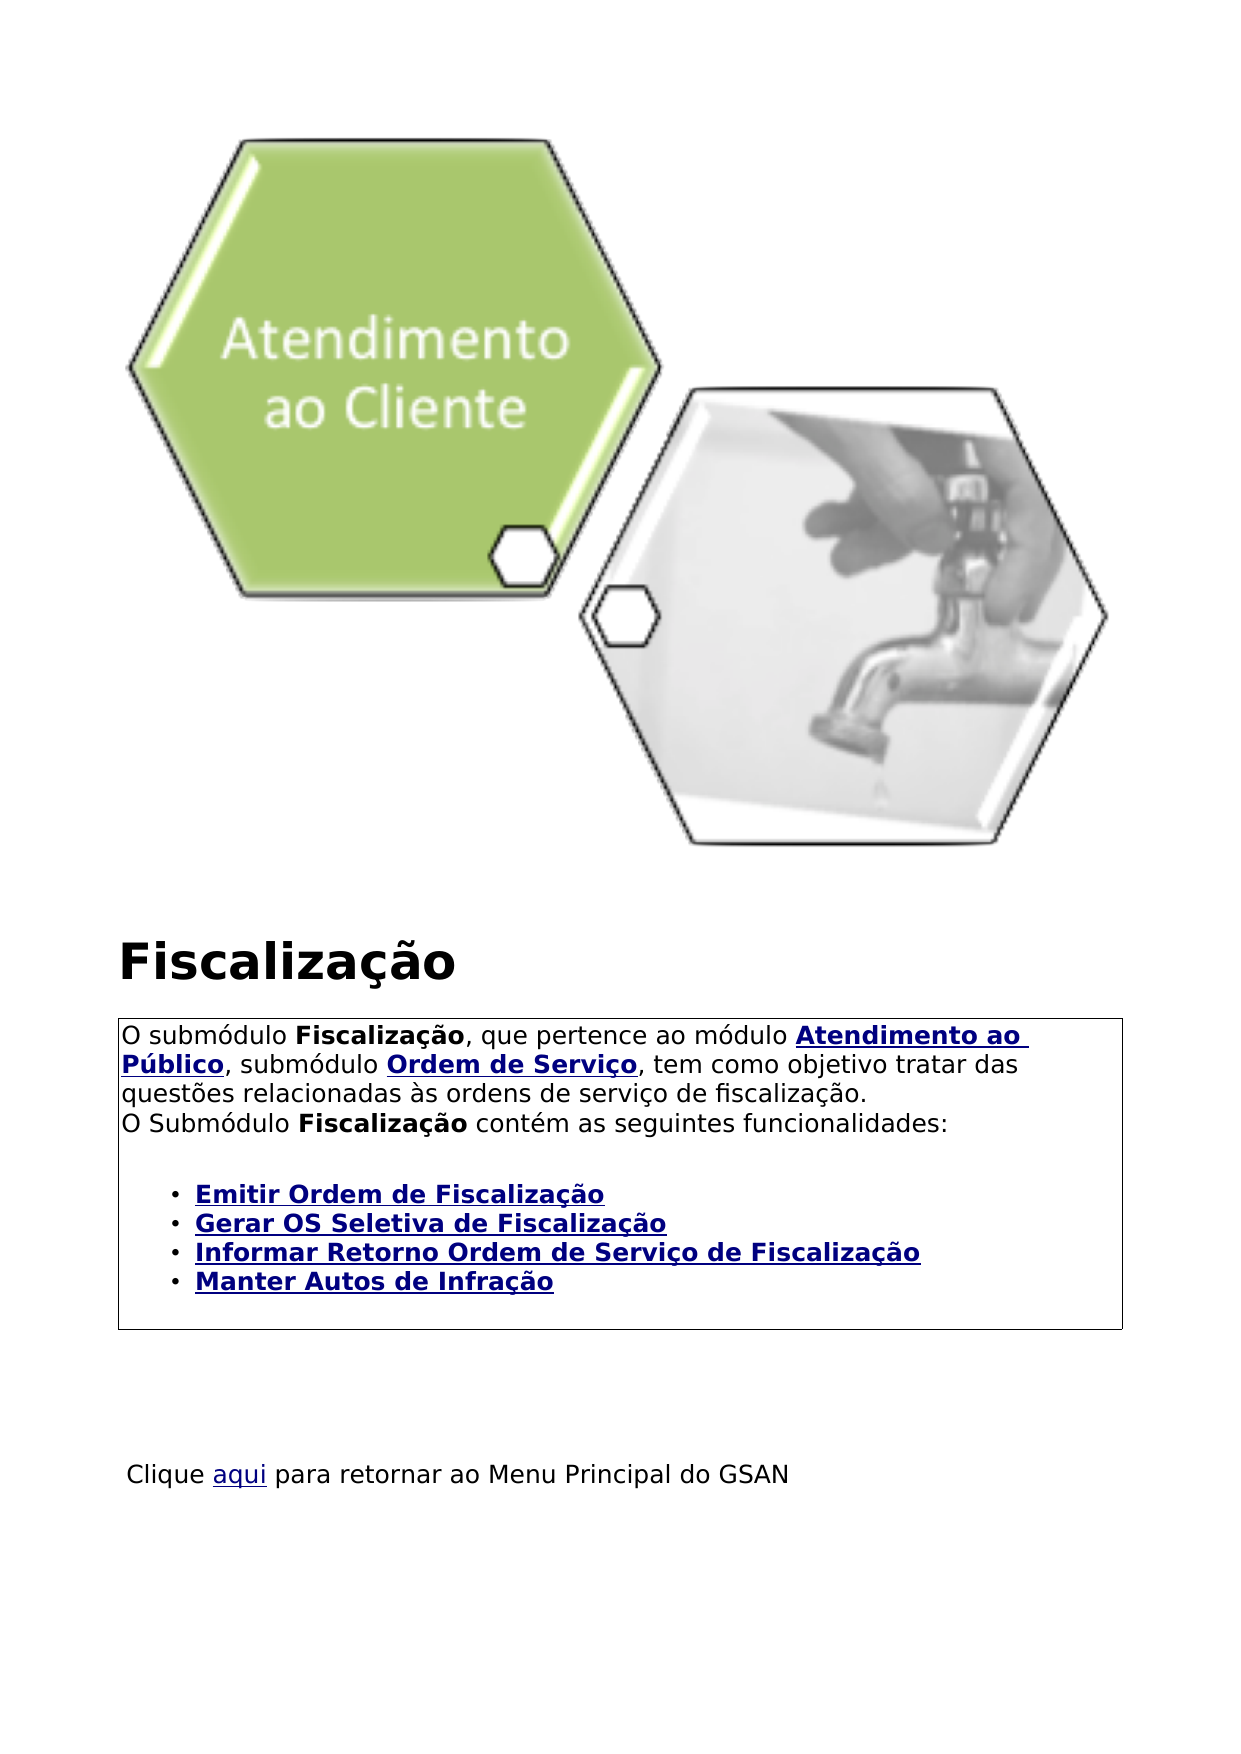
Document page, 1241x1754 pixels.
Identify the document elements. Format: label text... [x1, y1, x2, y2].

subtitle Fiscalização [118, 933, 1122, 991]
text Clique aqui para retornar ao Menu Principal do GSAN [118, 1344, 1122, 1490]
picture [118, 118, 1123, 866]
table_header O submódulo Fiscalização, que pertence ao módulo Atendimento ao Público, submódulo Ordem de Serviço, tem como objetivo tratar das questões relacionadas às ordens de serviço de fiscalização. O Submódulo Fiscalização contém as seguintes funcionalidades: Emitir Ordem de Fiscalização Gerar OS Seletiva de Fiscalização Informar Retorno Ordem de Serviço de Fiscalização Manter Autos de Infração [119, 1019, 1122, 1329]
